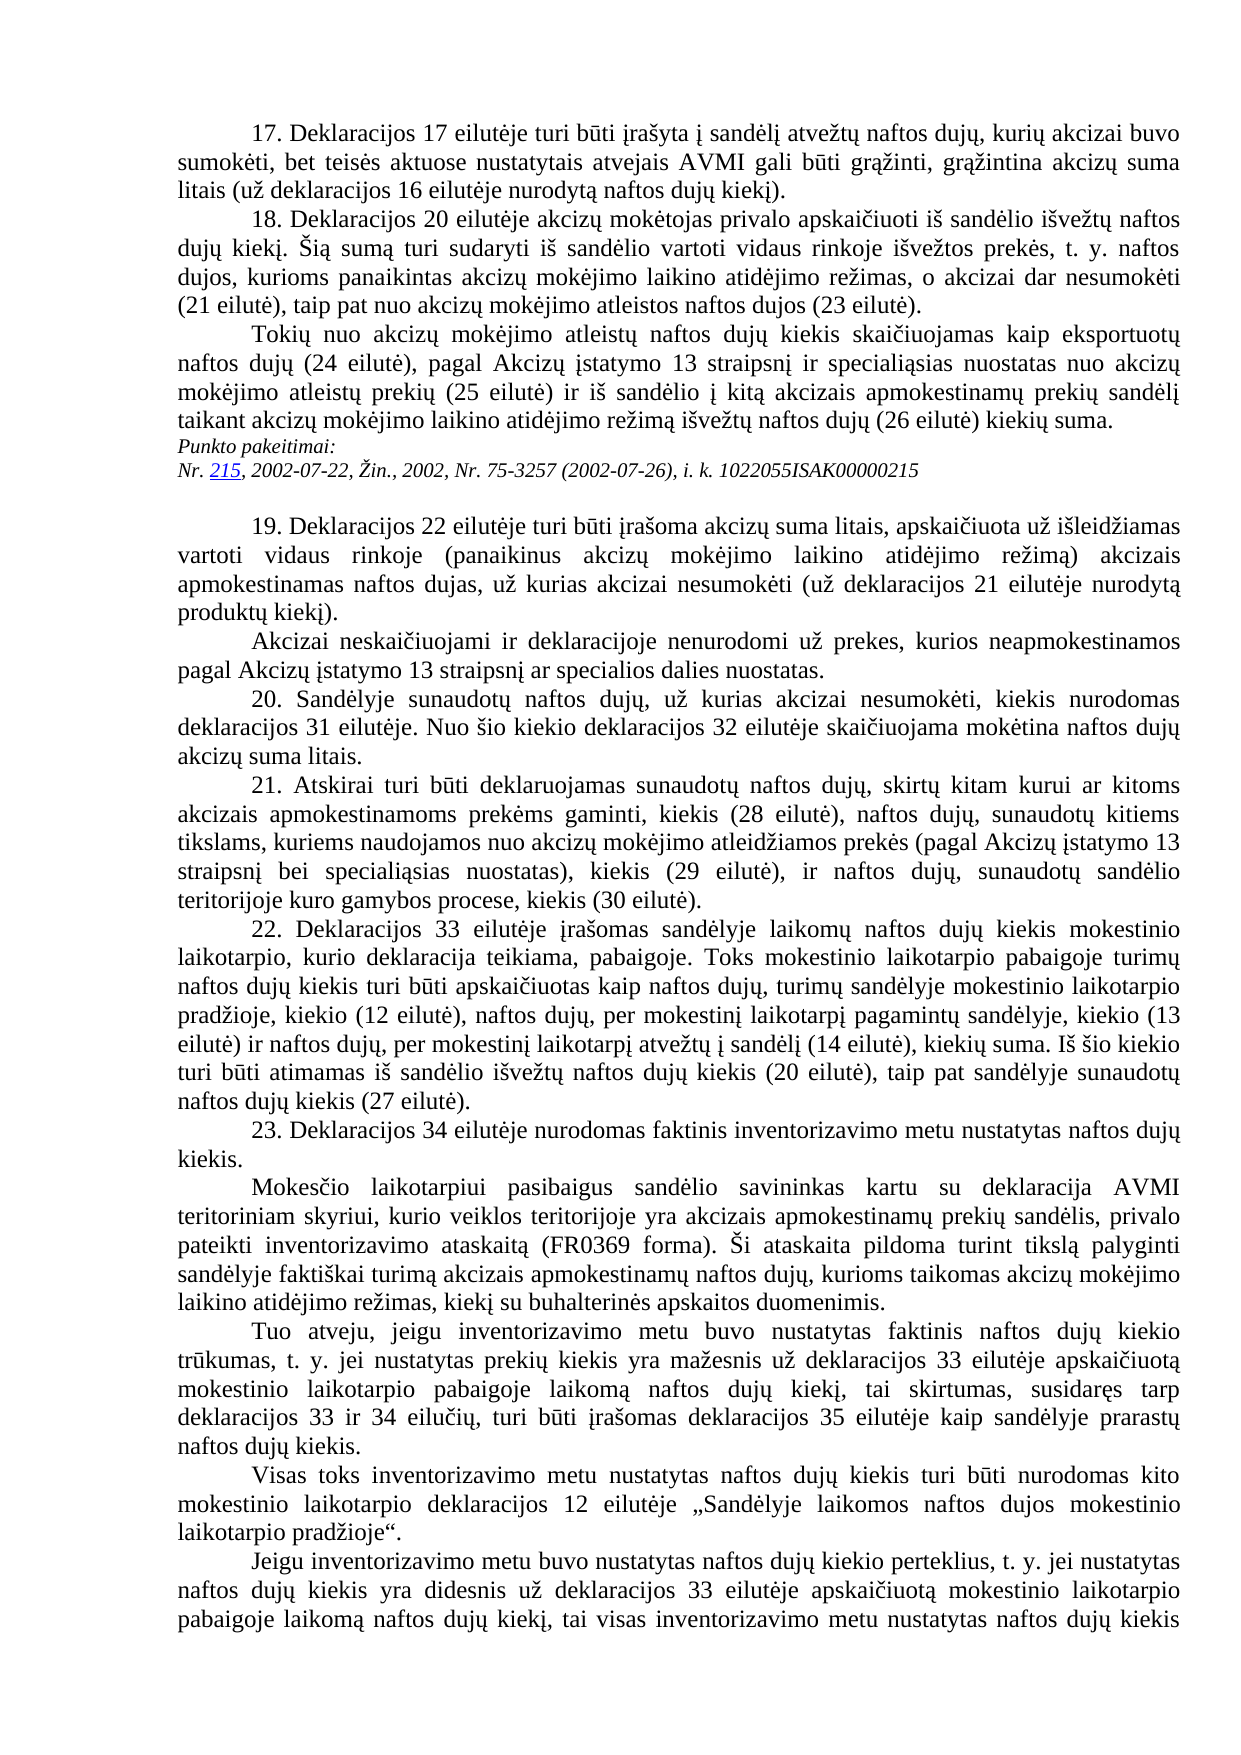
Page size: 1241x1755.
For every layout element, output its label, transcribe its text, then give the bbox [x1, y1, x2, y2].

text Akcizai neskaičiuojami ir deklaracijoje nenurodomi už prekes, kurios neapmokestinamos pagal Akcizų įstatymo 13 straipsnį ar specialios dalies nuostatas. [177, 626, 1181, 684]
text Visas toks inventorizavimo metu nustatytas naftos dujų kiekis turi būti nurodomas kito mokestinio laikotarpio deklaracijos 12 eilutėje „Sandėlyje laikomos naftos dujos mokestinio laikotarpio pradžioje“. [177, 1460, 1181, 1546]
text 19. Deklaracijos 22 eilutėje turi būti įrašoma akcizų suma litais, apskaičiuota už išleidžiamas vartoti vidaus rinkoje (panaikinus akcizų mokėjimo laikino atidėjimo režimą) akcizais apmokestinamas naftos dujas, už kurias akcizai nesumokėti (už deklaracijos 21 eilutėje nurodytą produktų kiekį). [177, 511, 1181, 626]
text 22. Deklaracijos 33 eilutėje įrašomas sandėlyje laikomų naftos dujų kiekis mokestinio laikotarpio, kurio deklaracija teikiama, pabaigoje. Toks mokestinio laikotarpio pabaigoje turimų naftos dujų kiekis turi būti apskaičiuotas kaip naftos dujų, turimų sandėlyje mokestinio laikotarpio pradžioje, kiekio (12 eilutė), naftos dujų, per mokestinį laikotarpį pagamintų sandėlyje, kiekio (13 eilutė) ir naftos dujų, per mokestinį laikotarpį atvežtų į sandėlį (14 eilutė), kiekių suma. Iš šio kiekio turi būti atimamas iš sandėlio išvežtų naftos dujų kiekis (20 eilutė), taip pat sandėlyje sunaudotų naftos dujų kiekis (27 eilutė). [177, 914, 1181, 1115]
text Punkto pakeitimai: [177, 434, 1181, 458]
text Mokesčio laikotarpiui pasibaigus sandėlio savininkas kartu su deklaracija AVMI teritoriniam skyriui, kurio veiklos teritorijoje yra akcizais apmokestinamų prekių sandėlis, privalo pateikti inventorizavimo ataskaitą (FR0369 forma). Ši ataskaita pildoma turint tikslą palyginti sandėlyje faktiškai turimą akcizais apmokestinamų naftos dujų, kurioms taikomas akcizų mokėjimo laikino atidėjimo režimas, kiekį su buhalterinės apskaitos duomenimis. [177, 1172, 1181, 1316]
text Jeigu inventorizavimo metu buvo nustatytas naftos dujų kiekio perteklius, t. y. jei nustatytas naftos dujų kiekis yra didesnis už deklaracijos 33 eilutėje apskaičiuotą mokestinio laikotarpio pabaigoje laikomą naftos dujų kiekį, tai visas inventorizavimo metu nustatytas naftos dujų kiekis [177, 1546, 1181, 1632]
text 23. Deklaracijos 34 eilutėje nurodomas faktinis inventorizavimo metu nustatytas naftos dujų kiekis. [177, 1115, 1181, 1172]
text 20. Sandėlyje sunaudotų naftos dujų, už kurias akcizai nesumokėti, kiekis nurodomas deklaracijos 31 eilutėje. Nuo šio kiekio deklaracijos 32 eilutėje skaičiuojama mokėtina naftos dujų akcizų suma litais. [177, 684, 1181, 770]
text 18. Deklaracijos 20 eilutėje akcizų mokėtojas privalo apskaičiuoti iš sandėlio išvežtų naftos dujų kiekį. Šią sumą turi sudaryti iš sandėlio vartoti vidaus rinkoje išvežtos prekės, t. y. naftos dujos, kurioms panaikintas akcizų mokėjimo laikino atidėjimo režimas, o akcizai dar nesumokėti (21 eilutė), taip pat nuo akcizų mokėjimo atleistos naftos dujos (23 eilutė). [177, 204, 1181, 319]
text 17. Deklaracijos 17 eilutėje turi būti įrašyta į sandėlį atvežtų naftos dujų, kurių akcizai buvo sumokėti, bet teisės aktuose nustatytais atvejais AVMI gali būti grąžinti, grąžintina akcizų suma litais (už deklaracijos 16 eilutėje nurodytą naftos dujų kiekį). [177, 118, 1181, 204]
text Nr. 215, 2002-07-22, Žin., 2002, Nr. 75-3257 (2002-07-26), i. k. 1022055ISAK00000215 [177, 458, 1181, 482]
text 21. Atskirai turi būti deklaruojamas sunaudotų naftos dujų, skirtų kitam kurui ar kitoms akcizais apmokestinamoms prekėms gaminti, kiekis (28 eilutė), naftos dujų, sunaudotų kitiems tikslams, kuriems naudojamos nuo akcizų mokėjimo atleidžiamos prekės (pagal Akcizų įstatymo 13 straipsnį bei specialiąsias nuostatas), kiekis (29 eilutė), ir naftos dujų, sunaudotų sandėlio teritorijoje kuro gamybos procese, kiekis (30 eilutė). [177, 770, 1181, 914]
text Tokių nuo akcizų mokėjimo atleistų naftos dujų kiekis skaičiuojamas kaip eksportuotų naftos dujų (24 eilutė), pagal Akcizų įstatymo 13 straipsnį ir specialiąsias nuostatas nuo akcizų mokėjimo atleistų prekių (25 eilutė) ir iš sandėlio į kitą akcizais apmokestinamų prekių sandėlį taikant akcizų mokėjimo laikino atidėjimo režimą išvežtų naftos dujų (26 eilutė) kiekių suma. [177, 319, 1181, 434]
text Tuo atveju, jeigu inventorizavimo metu buvo nustatytas faktinis naftos dujų kiekio trūkumas, t. y. jei nustatytas prekių kiekis yra mažesnis už deklaracijos 33 eilutėje apskaičiuotą mokestinio laikotarpio pabaigoje laikomą naftos dujų kiekį, tai skirtumas, susidaręs tarp deklaracijos 33 ir 34 eilučių, turi būti įrašomas deklaracijos 35 eilutėje kaip sandėlyje prarastų naftos dujų kiekis. [177, 1316, 1181, 1460]
